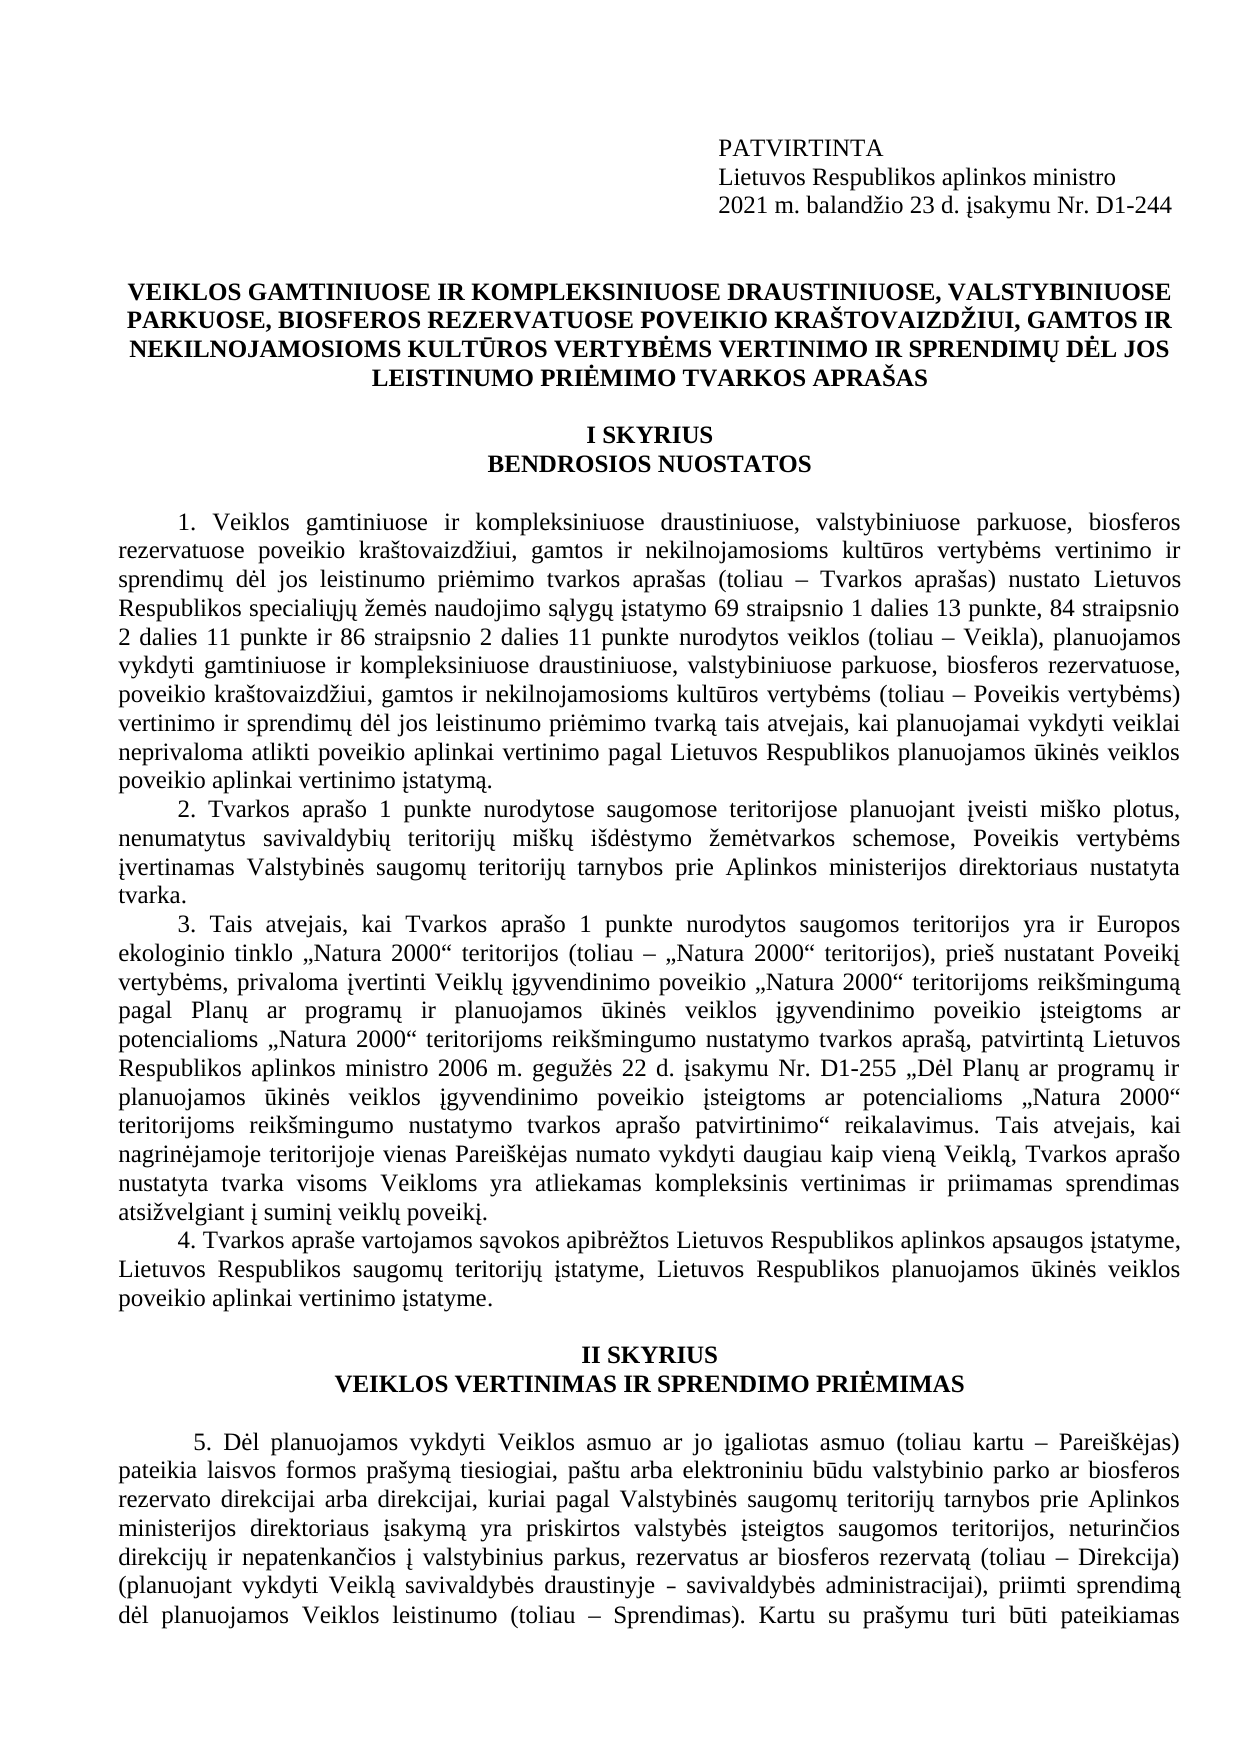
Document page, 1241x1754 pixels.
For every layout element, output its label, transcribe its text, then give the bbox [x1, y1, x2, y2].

text 2. Tvarkos aprašo 1 punkte nurodytose saugomose teritorijose planuojant įveisti miško plotus, nenumatytus savivaldybių teritorijų miškų išdėstymo žemėtvarkos schemose, Poveikis vertybėms įvertinamas Valstybinės saugomų teritorijų tarnybos prie Aplinkos ministerijos direktoriaus nustatyta tvarka. [118, 794, 1181, 909]
text I skyrius [118, 420, 1181, 449]
text 5. Dėl planuojamos vykdyti Veiklos asmuo ar jo įgaliotas asmuo (toliau kartu – Pareiškėjas) pateikia laisvos formos prašymą tiesiogiai, paštu arba elektroniniu būdu valstybinio parko ar biosferos rezervato direkcijai arba direkcijai, kuriai pagal Valstybinės saugomų teritorijų tarnybos prie Aplinkos ministerijos direktoriaus įsakymą yra priskirtos valstybės įsteigtos saugomos teritorijos, neturinčios direkcijų ir nepatenkančios į valstybinius parkus, rezervatus ar biosferos rezervatą (toliau – Direkcija) (planuojant vykdyti Veiklą savivaldybės draustinyje – savivaldybės administracijai), priimti sprendimą dėl planuojamos Veiklos leistinumo (toliau – Sprendimas). Kartu su prašymu turi būti pateikiamas [118, 1427, 1181, 1629]
text 1. Veiklos gamtiniuose ir kompleksiniuose draustiniuose, valstybiniuose parkuose, biosferos rezervatuose poveikio kraštovaizdžiui, gamtos ir nekilnojamosioms kultūros vertybėms vertinimo ir sprendimų dėl jos leistinumo priėmimo tvarkos aprašas (toliau – Tvarkos aprašas) nustato Lietuvos Respublikos specialiųjų žemės naudojimo sąlygų įstatymo 69 straipsnio 1 dalies 13 punkte, 84 straipsnio 2 dalies 11 punkte ir 86 straipsnio 2 dalies 11 punkte nurodytos veiklos (toliau – Veikla), planuojamos vykdyti gamtiniuose ir kompleksiniuose draustiniuose, valstybiniuose parkuose, biosferos rezervatuose, poveikio kraštovaizdžiui, gamtos ir nekilnojamosioms kultūros vertybėms (toliau – Poveikis vertybėms) vertinimo ir sprendimų dėl jos leistinumo priėmimo tvarką tais atvejais, kai planuojamai vykdyti veiklai neprivaloma atlikti poveikio aplinkai vertinimo pagal Lietuvos Respublikos planuojamos ūkinės veiklos poveikio aplinkai vertinimo įstatymą. [118, 507, 1181, 794]
text VEIKLOS VERTINIMAS IR SPRENDIMO PRIĖMIMAS [118, 1369, 1181, 1398]
text II skyrius [118, 1340, 1181, 1369]
text Lietuvos Respublikos aplinkos ministro [718, 162, 1181, 190]
text PATVIRTINTA [718, 133, 1181, 162]
text BENDROSIOS NUOSTATOS [118, 449, 1181, 478]
text VEIKLOS GAMTINIUOSE IR KOMPLEKSINIUOSE DRAUSTINIUOSE, VALSTYBINIUOSE PARKUOSE, BIOSFEROS REZERVATUOSE POVEIKIO KRAŠTOVAIZDŽIUI, GAMTOS IR NEKILNOJAMOSIOMS KULTŪROS VERTYBĖMS VERTINIMO IR SPRENDIMŲ DĖL JOS LEISTINUMO PRIĖMIMO TVARKOS APRAŠAS [118, 277, 1181, 392]
text 4. Tvarkos apraše vartojamos sąvokos apibrėžtos Lietuvos Respublikos aplinkos apsaugos įstatyme, Lietuvos Respublikos saugomų teritorijų įstatyme, Lietuvos Respublikos planuojamos ūkinės veiklos poveikio aplinkai vertinimo įstatyme. [118, 1225, 1181, 1312]
text 3. Tais atvejais, kai Tvarkos aprašo 1 punkte nurodytos saugomos teritorijos yra ir Europos ekologinio tinklo „Natura 2000“ teritorijos (toliau – „Natura 2000“ teritorijos), prieš nustatant Poveikį vertybėms, privaloma įvertinti Veiklų įgyvendinimo poveikio „Natura 2000“ teritorijoms reikšmingumą pagal Planų ar programų ir planuojamos ūkinės veiklos įgyvendinimo poveikio įsteigtoms ar potencialioms „Natura 2000“ teritorijoms reikšmingumo nustatymo tvarkos aprašą, patvirtintą Lietuvos Respublikos aplinkos ministro 2006 m. gegužės 22 d. įsakymu Nr. D1-255 „Dėl Planų ar programų ir planuojamos ūkinės veiklos įgyvendinimo poveikio įsteigtoms ar potencialioms „Natura 2000“ teritorijoms reikšmingumo nustatymo tvarkos aprašo patvirtinimo“ reikalavimus. Tais atvejais, kai nagrinėjamoje teritorijoje vienas Pareiškėjas numato vykdyti daugiau kaip vieną Veiklą, Tvarkos aprašo nustatyta tvarka visoms Veikloms yra atliekamas kompleksinis vertinimas ir priimamas sprendimas atsižvelgiant į suminį veiklų poveikį. [118, 909, 1181, 1225]
text 2021 m. balandžio 23 d. įsakymu Nr. D1-244 [718, 190, 1181, 219]
